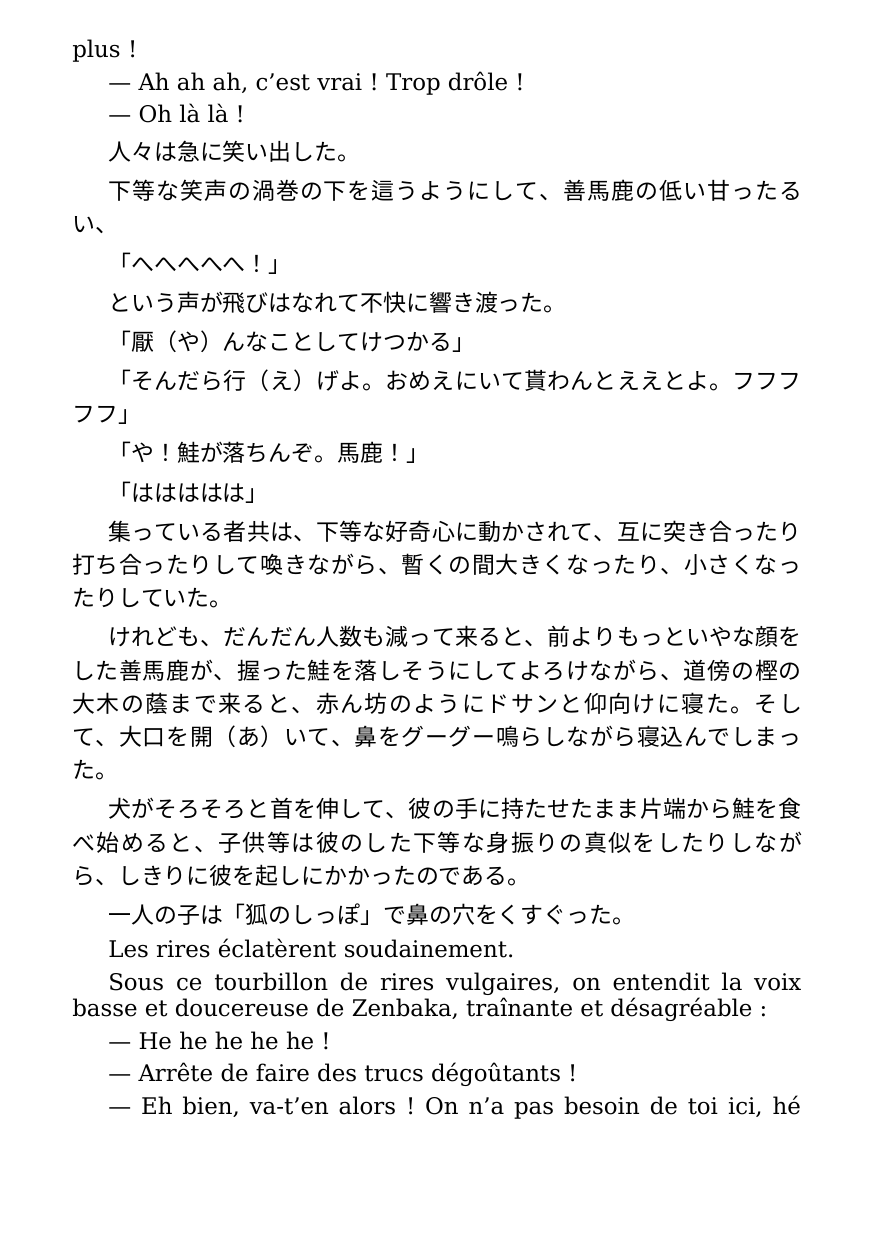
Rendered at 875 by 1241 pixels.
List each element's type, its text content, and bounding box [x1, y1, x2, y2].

text — Arrête de faire des trucs dégoûtants ! [72, 1061, 802, 1087]
text 「厭（や）んなことしてけつかる」 [72, 324, 802, 357]
text — He he he he he ! [72, 1028, 802, 1055]
text という声が飛びはなれて不快に響き渡った。 [72, 284, 802, 318]
text plus ! [72, 36, 802, 63]
text 「や！鮭が落ちんぞ。馬鹿！」 [72, 435, 802, 468]
text 「そんだら行（え）げよ。おめえにいて貰わんとええとよ。フフフフフ」 [72, 363, 802, 429]
text Les rires éclatèrent soudainement. [72, 936, 802, 963]
text 人々は急に笑い出した。 [72, 134, 802, 167]
text 集っている者共は、下等な好奇心に動かされて、互に突き合ったり打ち合ったりして喚きながら、暫くの間大きくなったり、小さくなったりしていた。 [72, 514, 802, 613]
text — Oh là là ! [72, 101, 802, 128]
text Sous ce tourbillon de rires vulgaires, on entendit la voix basse et doucereuse de Zenbaka, traînante et désagréable : [72, 969, 802, 1022]
text けれども、だんだん人数も減って来ると、前よりもっといやな顔をした善馬鹿が、握った鮭を落しそうにしてよろけながら、道傍の樫の大木の蔭まで来ると、赤ん坊のようにドサンと仰向けに寝た。そして、大口を開（あ）いて、鼻をグーグー鳴らしながら寝込んでしまった。 [72, 619, 802, 785]
text 下等な笑声の渦巻の下を這うようにして、善馬鹿の低い甘ったるい、 [72, 173, 802, 239]
text 一人の子は「狐のしっぽ」で鼻の穴をくすぐった。 [72, 897, 802, 930]
text 「ははははは」 [72, 474, 802, 508]
text — Ah ah ah, c’est vrai ! Trop drôle ! [72, 69, 802, 95]
text — Eh bien, va-t’en alors ! On n’a pas besoin de toi ici, hé [72, 1093, 802, 1120]
text 「へへへへへ！」 [72, 245, 802, 279]
text 犬がそろそろと首を伸して、彼の手に持たせたまま片端から鮭を食べ始めると、子供等は彼のした下等な身振りの真似をしたりしながら、しきりに彼を起しにかかったのである。 [72, 791, 802, 891]
